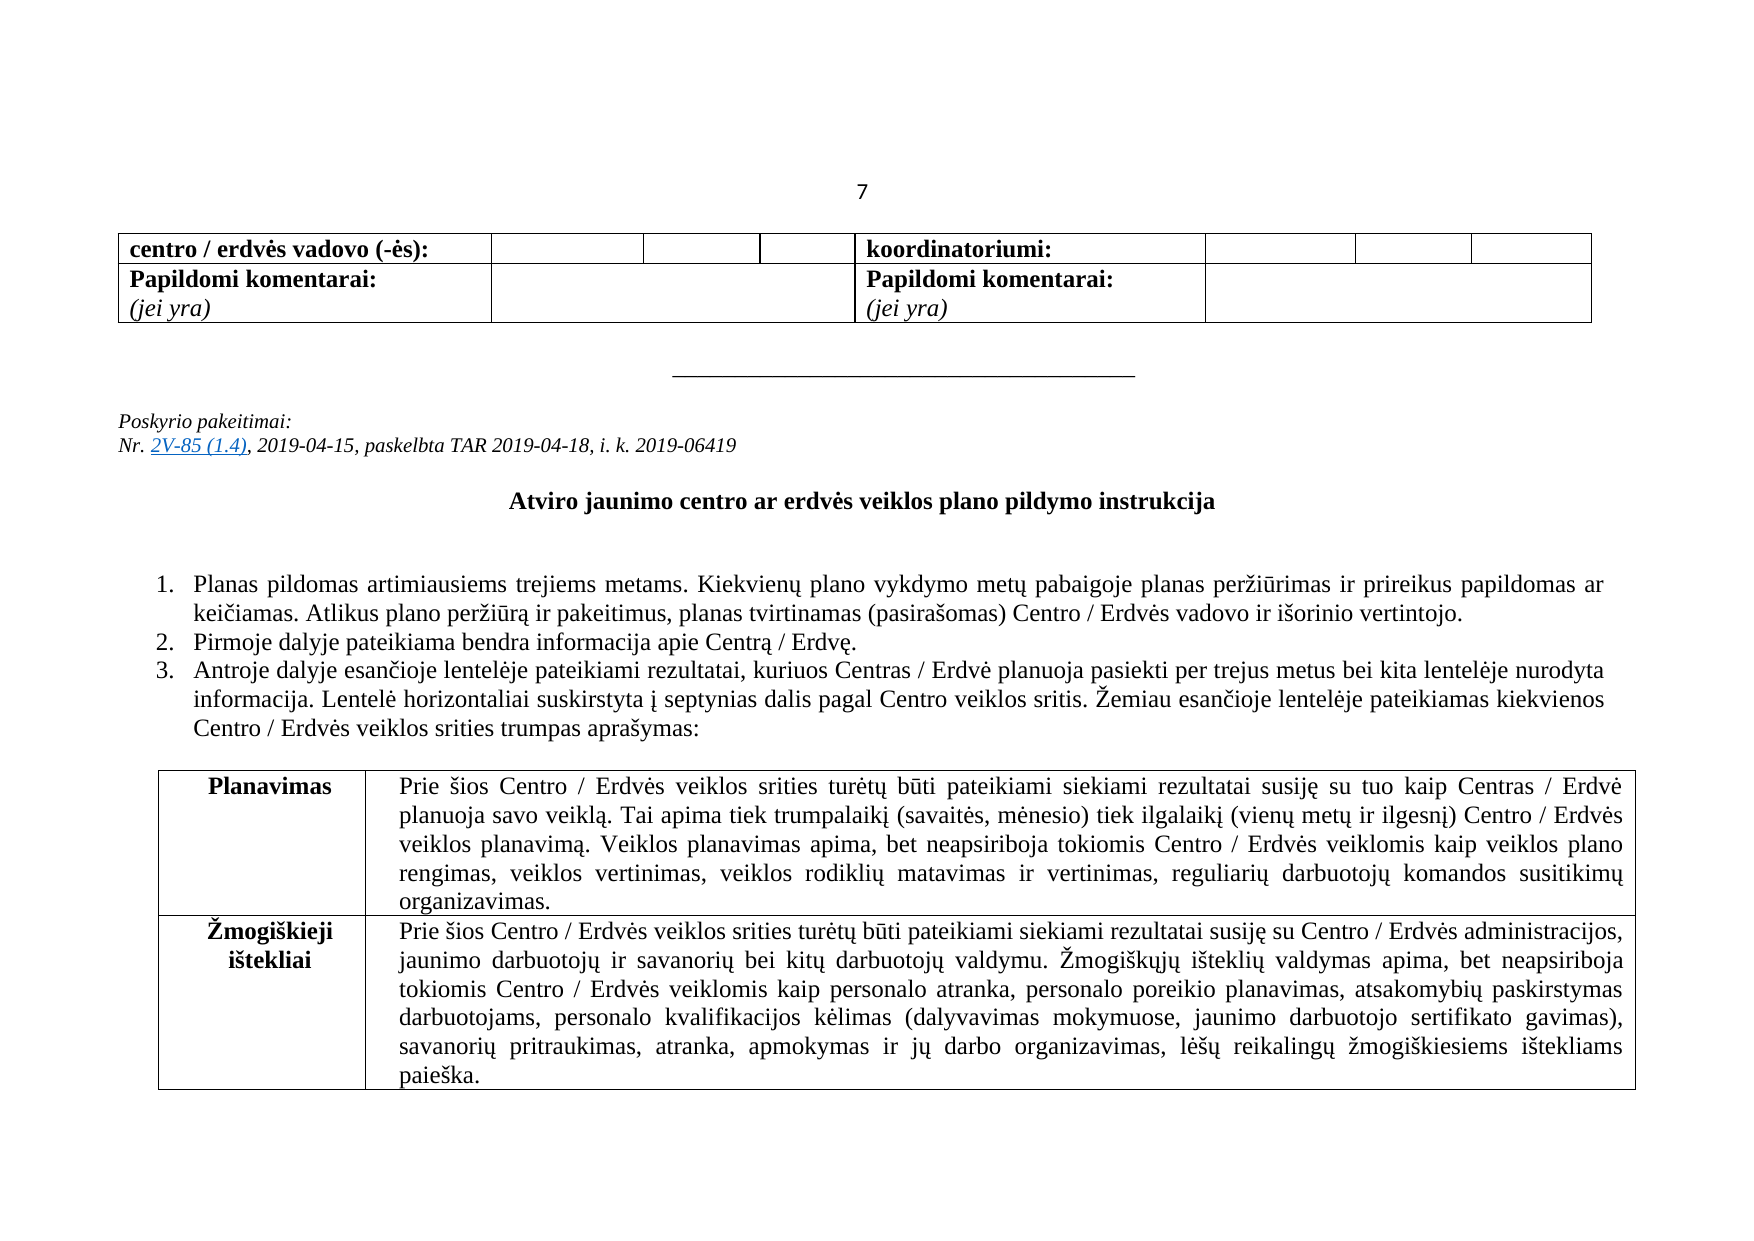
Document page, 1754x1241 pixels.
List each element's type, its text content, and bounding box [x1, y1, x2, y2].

text 1. Planas pildomas artimiausiems trejiems metams. Kiekvienų plano vykdymo metų pabaigoje planas peržiūrimas ir prireikus papildomas ar keičiamas. Atlikus plano peržiūrą ir pakeitimus, planas tvirtinamas (pasirašomas) Centro / Erdvės vadovo ir išorinio vertintojo. [156, 569, 1606, 627]
table_cell Žmogiškieji ištekliai [159, 916, 365, 1089]
table_cell [492, 264, 854, 322]
table_header Prie šios Centro / Erdvės veiklos srities turėtų būti pateikiami siekiami rezultatai susiję su tuo kaip Centras / Erdvė planuoja savo veiklą. Tai apima tiek trumpalaikį (savaitės, mėnesio) tiek ilgalaikį (vienų metų ir ilgesnį) Centro / Erdvės veiklos planavimą. Veiklos planavimas apima, bet neapsiriboja tokiomis Centro / Erdvės veiklomis kaip veiklos plano rengimas, veiklos vertinimas, veiklos rodiklių matavimas ir vertinimas, reguliarių darbuotojų komandos susitikimų organizavimas. [366, 771, 1635, 915]
table_header [761, 234, 854, 263]
text 3. Antroje dalyje esančioje lentelėje pateikiami rezultatai, kuriuos Centras / Erdvė planuoja pasiekti per trejus metus bei kita lentelėje nurodyta informacija. Lentelė horizontaliai suskirstyta į septynias dalis pagal Centro veiklos sritis. Žemiau esančioje lentelėje pateikiamas kiekvienos Centro / Erdvės veiklos srities trumpas aprašymas: [156, 655, 1606, 742]
table_header [1206, 234, 1355, 263]
table_cell Papildomi komentarai: (jei yra) [119, 264, 491, 322]
table_header koordinatoriumi: [856, 234, 1205, 263]
table_header centro / erdvės vadovo (-ės): [119, 234, 491, 263]
text Atviro jaunimo centro ar erdvės veiklos plano pildymo instrukcija [118, 486, 1606, 514]
table_header [1356, 234, 1471, 263]
table_cell [1206, 264, 1591, 322]
text _____________________________________ [201, 351, 1606, 380]
table_cell Prie šios Centro / Erdvės veiklos srities turėtų būti pateikiami siekiami rezultatai susiję su Centro / Erdvės administracijos, jaunimo darbuotojų ir savanorių bei kitų darbuotojų valdymu. Žmogiškųjų išteklių valdymas apima, bet neapsiriboja tokiomis Centro / Erdvės veiklomis kaip personalo atranka, personalo poreikio planavimas, atsakomybių paskirstymas darbuotojams, personalo kvalifikacijos kėlimas (dalyvavimas mokymuose, jaunimo darbuotojo sertifikato gavimas), savanorių pritraukimas, atranka, apmokymas ir jų darbo organizavimas, lėšų reikalingų žmogiškiesiems ištekliams paieška. [366, 916, 1635, 1089]
table_header [1472, 234, 1591, 263]
text Poskyrio pakeitimai: [118, 409, 1606, 433]
table_header [644, 234, 759, 263]
table_header [492, 234, 643, 263]
table_cell Papildomi komentarai: (jei yra) [856, 264, 1205, 322]
text 2. Pirmoje dalyje pateikiama bendra informacija apie Centrą / Erdvę. [156, 627, 1606, 655]
text Nr. 2V-85 (1.4), 2019-04-15, paskelbta TAR 2019-04-18, i. k. 2019-06419 [118, 433, 1606, 457]
table_header Planavimas [159, 771, 365, 915]
